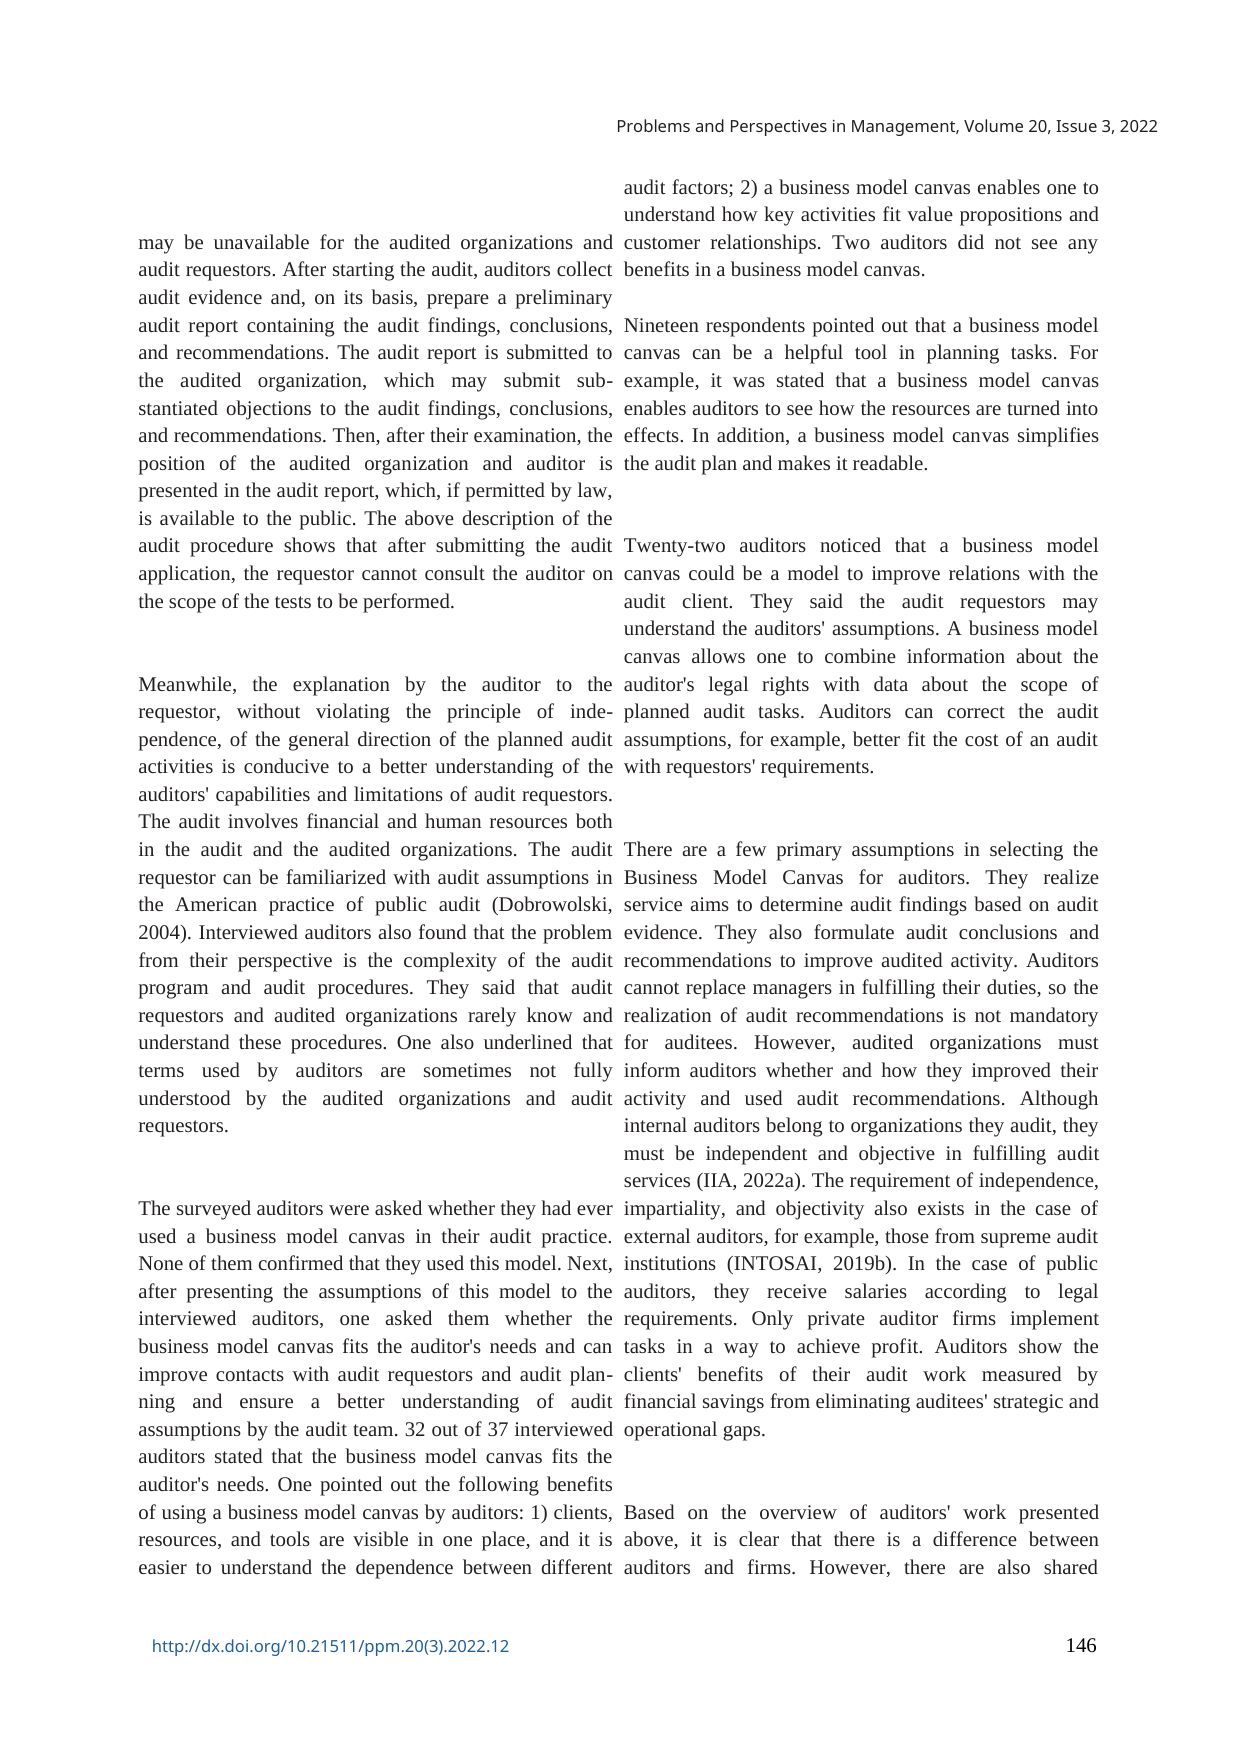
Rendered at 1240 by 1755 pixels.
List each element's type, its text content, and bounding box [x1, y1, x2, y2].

text Meanwhile, the explanation by the auditor to the requestor, without violating the principle of inde­pendence, of the general direction of the planned audit activities is conducive to a better under­standing of the auditors' capabilities and limita­tions of audit requestors. The audit involves finan­cial and human resources both in the audit and the audited organizations. The audit requestor can be familiarized with audit assumptions in the American practice of public audit (Dobrowolski, 2004). Interviewed auditors also found that the problem from their perspective is the complexity of the audit program and audit procedures. They said that audit requestors and audited organiza­tions rarely know and understand these proce­dures. One also underlined that terms used by au­ditors are sometimes not fully understood by the audited organizations and audit requestors. [138, 671, 613, 1137]
text There are a few primary assumptions in selecting the Business Model Canvas for auditors. They real­ize service aims to determine audit findings based on audit evidence. They also formulate audit con­clusions and recommendations to improve audit­ed activity. Auditors cannot replace managers in fulfilling their duties, so the realization of audit recommendations is not mandatory for auditees. However, audited organizations must inform audi­tors whether and how they improved their activity and used audit recommendations. Although inter­nal auditors belong to organizations they audit, they must be independent and objective in fulfilling au­dit services (IIA, 2022a). The requirement of inde­pendence, impartiality, and objectivity also exists in the case of external auditors, for example, those from supreme audit institutions (INTOSAI, 2019b). In the case of public auditors, they receive salaries according to legal requirements. Only private audi­tor firms implement tasks in a way to achieve prof­it. Auditors show the clients' benefits of their audit work measured by financial savings from eliminat­ing auditees' strategic and operational gaps. [624, 837, 1099, 1441]
text may be unavailable for the audited organ­izations and audit requestors. After starting the audit, auditors collect audit evidence and, on its basis, prepare a preliminary audit report con­taining the audit findings, conclusions, and rec­ommendations. The audit report is submitted to the audited organization, which may submit sub­stantiated objections to the audit findings, con­clusions, and recommendations. Then, after their examination, the position of the audited organ­ization and auditor is presented in the audit re­port, which, if permitted by law, is available to the public. The above description of the audit procedure shows that after submitting the audit application, the requestor cannot consult the au­ditor on the scope of the tests to be performed. [138, 230, 613, 613]
text Twenty-two auditors noticed that a business model canvas could be a model to improve relations with the audit client. They said the audit requestors may understand the auditors' assumptions. A business model canvas allows one to combine information about the auditor's legal rights with data about the scope of planned audit tasks. Auditors can correct the audit assumptions, for example, better fit the cost of an audit with requestors' requirements. [624, 533, 1099, 778]
text audit factors; 2) a business model canvas ena­bles one to understand how key activities fit val­ue propositions and customer relationships. Two auditors did not see any benefits in a business model canvas. [624, 174, 1099, 281]
text The surveyed auditors were asked whether they had ever used a business model canvas in their audit practice. None of them confirmed that they used this model. Next, after presenting the as­sumptions of this model to the interviewed audi­tors, one asked them whether the business model canvas fits the auditor's needs and can improve contacts with audit requestors and audit plan­ning and ensure a better understanding of audit assumptions by the audit team. 32 out of 37 in­terviewed auditors stated that the business model canvas fits the auditor's needs. One pointed out the following benefits of using a business mod­el canvas by auditors: 1) clients, resources, and tools are visible in one place, and it is easier to understand the dependence between different [138, 1196, 613, 1579]
text Nineteen respondents pointed out that a business model canvas can be a helpful tool in planning tasks. For example, it was stated that a business model can­vas enables auditors to see how the resources are turned into effects. In addition, a business model can­vas simplifies the audit plan and makes it readable. [624, 313, 1099, 475]
text Based on the overview of auditors' work present­ed above, it is clear that there is a difference be­tween auditors and firms. However, there are also shared [624, 1499, 1099, 1579]
